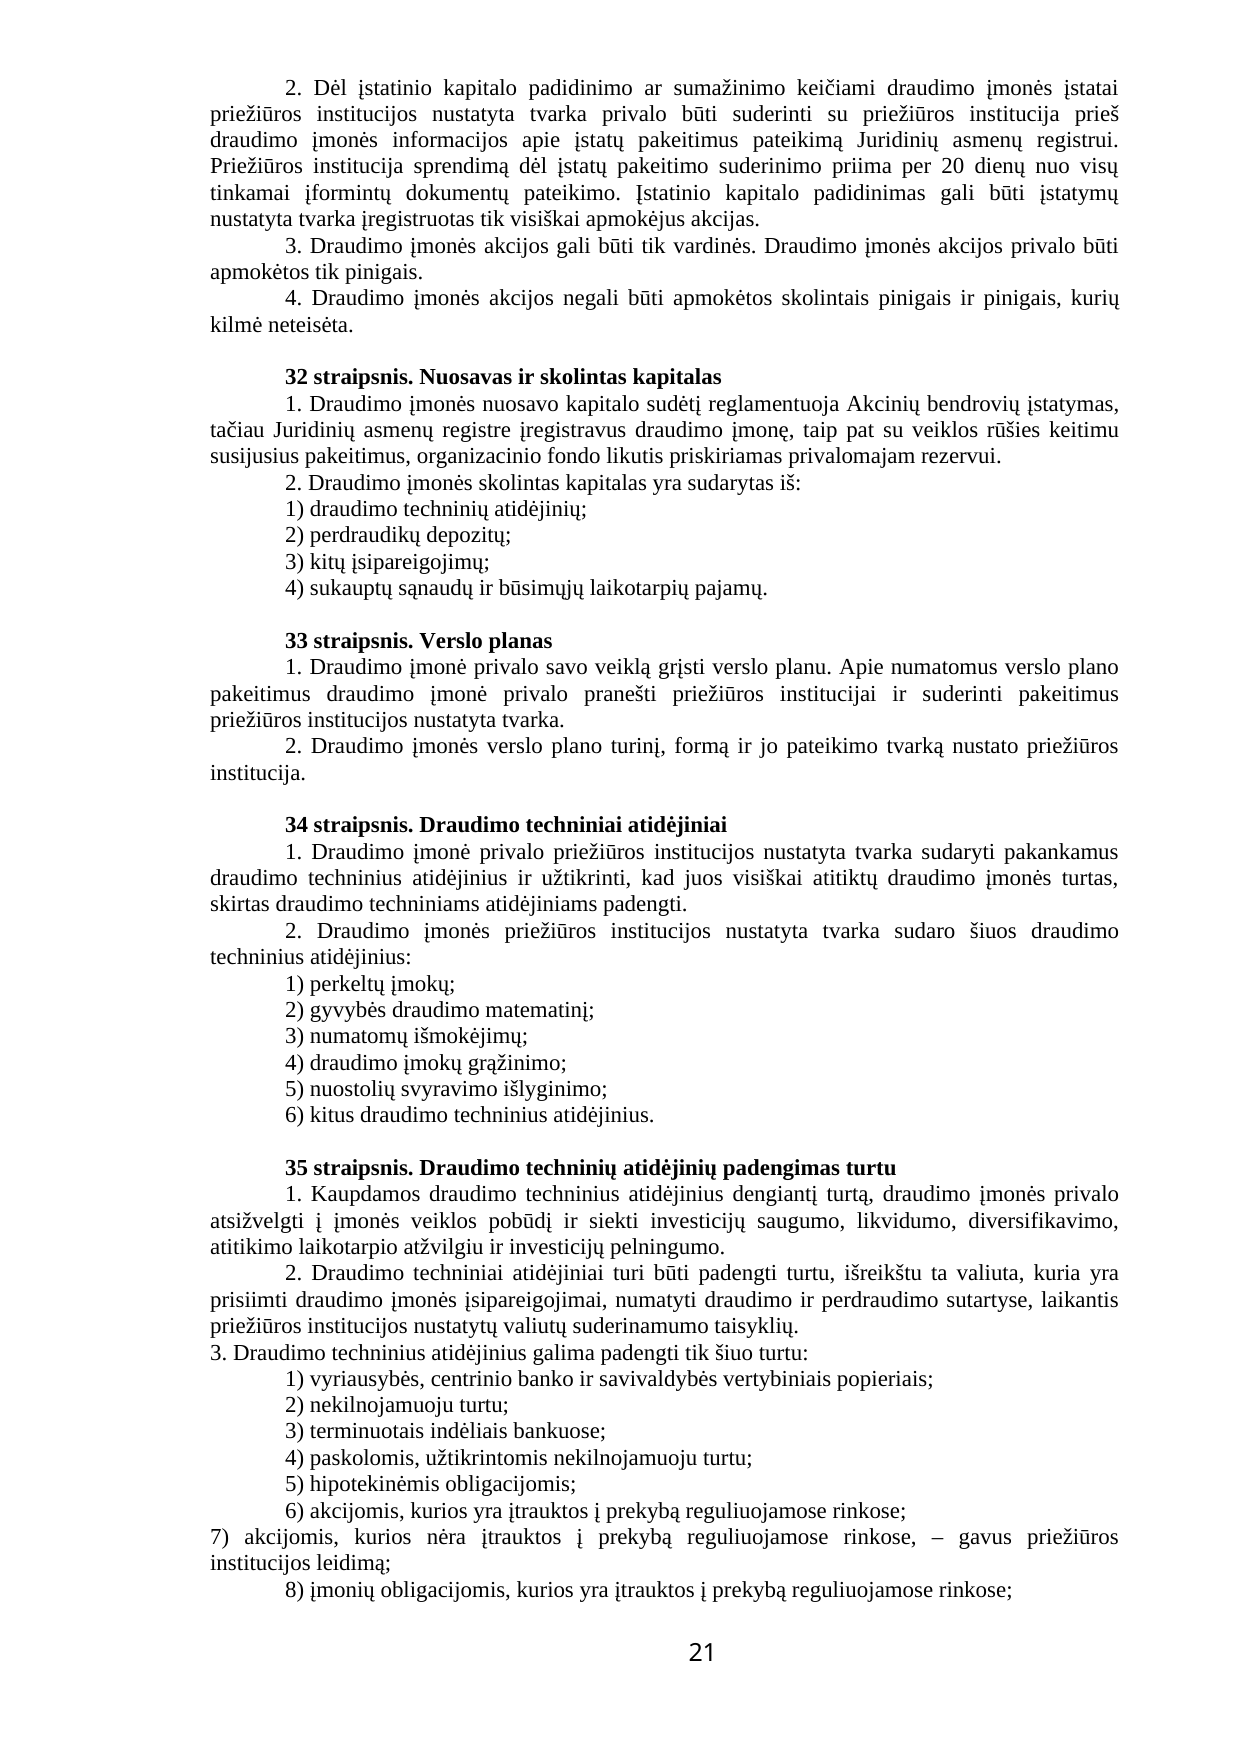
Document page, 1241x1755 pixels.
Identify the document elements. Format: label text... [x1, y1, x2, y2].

text 4) sukauptų sąnaudų ir būsimųjų laikotarpių pajamų. [210, 574, 1120, 601]
text 3. Draudimo įmonės akcijos gali būti tik vardinės. Draudimo įmonės akcijos privalo būti apmokėtos tik pinigais. [210, 232, 1120, 284]
text 1. Draudimo įmonės nuosavo kapitalo sudėtį reglamentuoja Akcinių bendrovių įstatymas, tačiau Juridinių asmenų registre įregistravus draudimo įmonę, taip pat su veiklos rūšies keitimu susijusius pakeitimus, organizacinio fondo likutis priskiriamas privalomajam rezervui. [210, 390, 1120, 469]
subtitle 32 straipsnis. Nuosavas ir skolintas kapitalas [210, 363, 1120, 390]
text 34 straipsnis. Draudimo techniniai atidėjiniai [210, 811, 1120, 838]
text 3) numatomų išmokėjimų; [210, 1022, 1120, 1049]
text 7) akcijomis, kurios nėra įtrauktos į prekybą reguliuojamose rinkose, – gavus priežiūros institucijos leidimą; [210, 1523, 1120, 1576]
text 2) perdraudikų depozitų; [210, 522, 1120, 548]
text 2. Draudimo įmonės priežiūros institucijos nustatyta tvarka sudaro šiuos draudimo techninius atidėjinius: [210, 917, 1120, 969]
text 2. Draudimo įmonės skolintas kapitalas yra sudarytas iš: [210, 469, 1120, 495]
text 4. Draudimo įmonės akcijos negali būti apmokėtos skolintais pinigais ir pinigais, kurių kilmė neteisėta. [210, 284, 1120, 337]
text 2) nekilnojamuoju turtu; [210, 1391, 1120, 1418]
text 2. Draudimo įmonės verslo plano turinį, formą ir jo pateikimo tvarką nustato priežiūros institucija. [210, 732, 1120, 785]
text 2. Dėl įstatinio kapitalo padidinimo ar sumažinimo keičiami draudimo įmonės įstatai priežiūros institucijos nustatyta tvarka privalo būti suderinti su priežiūros institucija prieš draudimo įmonės informacijos apie įstatų pakeitimus pateikimą Juridinių asmenų registrui. Priežiūros institucija sprendimą dėl įstatų pakeitimo suderinimo priima per 20 dienų nuo visų tinkamai įformintų dokumentų pateikimo. Įstatinio kapitalo padidinimas gali būti įstatymų nustatyta tvarka įregistruotas tik visiškai apmokėjus akcijas. [210, 73, 1120, 232]
text 1. Draudimo įmonė privalo priežiūros institucijos nustatyta tvarka sudaryti pakankamus draudimo techninius atidėjinius ir užtikrinti, kad juos visiškai atitiktų draudimo įmonės turtas, skirtas draudimo techniniams atidėjiniams padengti. [210, 838, 1120, 917]
text 1. Kaupdamos draudimo techninius atidėjinius dengiantį turtą, draudimo įmonės privalo atsižvelgti į įmonės veiklos pobūdį ir siekti investicijų saugumo, likvidumo, diversifikavimo, atitikimo laikotarpio atžvilgiu ir investicijų pelningumo. [210, 1180, 1120, 1259]
text 1) perkeltų įmokų; [210, 969, 1120, 996]
text 5) hipotekinėmis obligacijomis; [210, 1470, 1120, 1497]
text 2. Draudimo techniniai atidėjiniai turi būti padengti turtu, išreikštu ta valiuta, kuria yra prisiimti draudimo įmonės įsipareigojimai, numatyti draudimo ir perdraudimo sutartyse, laikantis priežiūros institucijos nustatytų valiutų suderinamumo taisyklių. [210, 1259, 1120, 1338]
text 8) įmonių obligacijomis, kurios yra įtrauktos į prekybą reguliuojamose rinkose; [210, 1576, 1120, 1602]
text 6) kitus draudimo techninius atidėjinius. [210, 1101, 1120, 1128]
text 2) gyvybės draudimo matematinį; [210, 996, 1120, 1022]
text 3. Draudimo techninius atidėjinius galima padengti tik šiuo turtu: [210, 1338, 1120, 1365]
text 6) akcijomis, kurios yra įtrauktos į prekybą reguliuojamose rinkose; [210, 1497, 1120, 1523]
text 1) vyriausybės, centrinio banko ir savivaldybės vertybiniais popieriais; [210, 1365, 1120, 1391]
text 3) kitų įsipareigojimų; [210, 548, 1120, 574]
text 3) terminuotais indėliais bankuose; [210, 1418, 1120, 1444]
text 5) nuostolių svyravimo išlyginimo; [210, 1075, 1120, 1101]
text 4) paskolomis, užtikrintomis nekilnojamuoju turtu; [210, 1444, 1120, 1470]
text 1) draudimo techninių atidėjinių; [210, 495, 1120, 522]
text 1. Draudimo įmonė privalo savo veiklą grįsti verslo planu. Apie numatomus verslo plano pakeitimus draudimo įmonė privalo pranešti priežiūros institucijai ir suderinti pakeitimus priežiūros institucijos nustatyta tvarka. [210, 653, 1120, 732]
text 35 straipsnis. Draudimo techninių atidėjinių padengimas turtu [210, 1154, 1120, 1180]
text 33 straipsnis. Verslo planas [210, 627, 1120, 653]
text 4) draudimo įmokų grąžinimo; [210, 1049, 1120, 1075]
